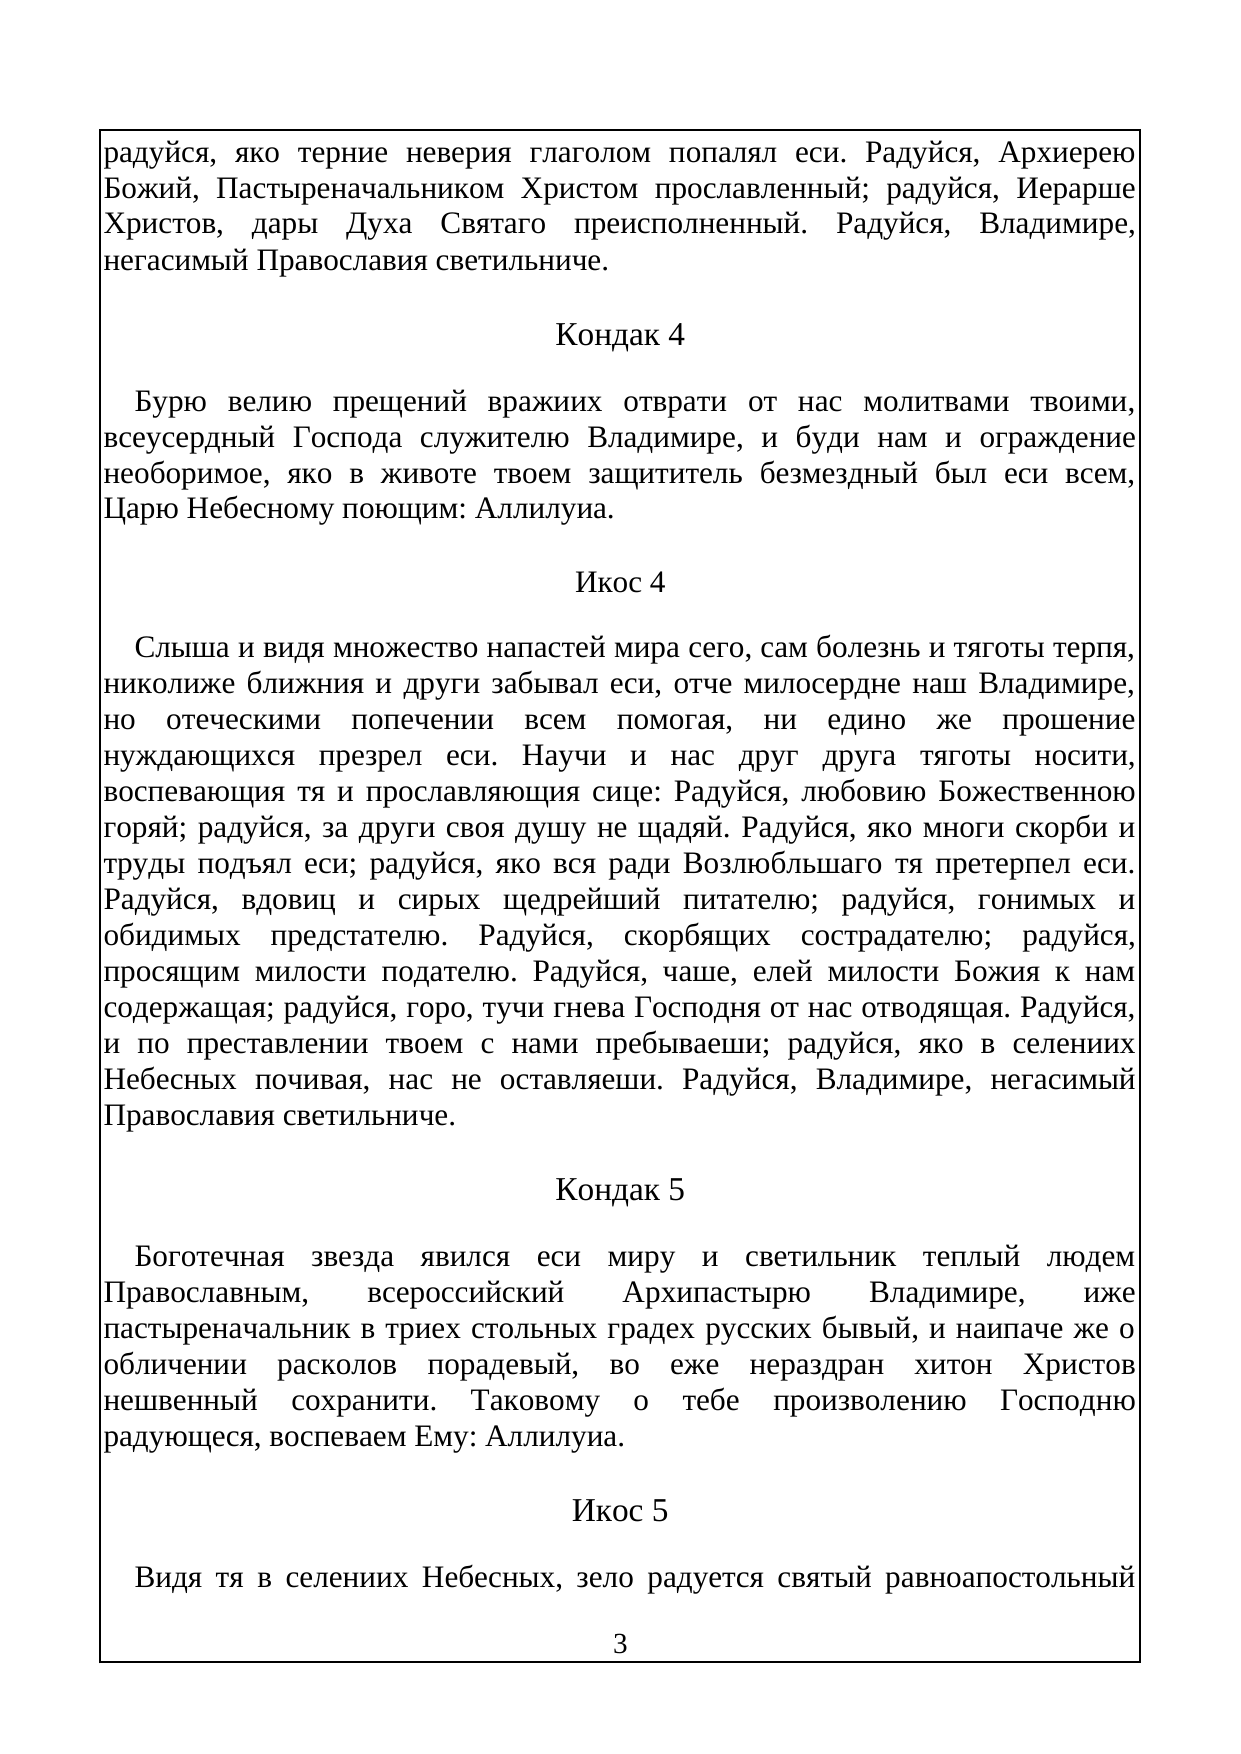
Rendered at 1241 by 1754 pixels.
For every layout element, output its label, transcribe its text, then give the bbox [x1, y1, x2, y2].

text Бурю велию прещений вражиих отврати от нас молитвами твоими, всеусердный Господа служителю Владимире, и буди нам и ограждение необоримое, яко в животе твоем защититель безмездный был еси всем, Царю Небесному поющим: Аллилуиа. [103, 382, 1137, 526]
subtitle Икос 4 [103, 563, 1137, 599]
subtitle Кондак 5 [103, 1169, 1137, 1208]
subtitle Икос 5 [103, 1490, 1137, 1528]
text Видя тя в селениих Небесных, зело радуется святый равноапостольный [103, 1558, 1137, 1594]
text радуйся, яко терние неверия глаголом попалял еси. Радуйся, Архиерею Божий, Пастыреначальником Христом прославленный; радуйся, Иерарше Христов, дары Духа Святаго преисполненный. Радуйся, Владимире, негасимый Православия светильниче. [103, 133, 1137, 277]
text Боготечная звезда явился еси миру и светильник теплый людем Православным, всероссийский Архипастырю Владимире, иже пастыреначальник в триех стольных градех русских бывый, и наипаче же о обличении расколов порадевый, во еже нераздран хитон Христов нешвенный сохранити. Таковому о тебе произволению Господню радующеся, воспеваем Ему: Аллилуиа. [103, 1237, 1137, 1453]
text Слыша и видя множество напастей мира сего, сам болезнь и тяготы терпя, николиже ближния и други забывал еси, отче милосердне наш Владимире, но отеческими попечении всем помогая, ни едино же прошение нуждающихся презрел еси. Научи и нас друг друга тяготы носити, воспевающия тя и прославляющия сице: Радуйся, любовию Божественною горяй; радуйся, за други своя душу не щадяй. Радуйся, яко многи скорби и труды подъял еси; радуйся, яко вся ради Возлюбльшаго тя претерпел еси. Радуйся, вдовиц и сирых щедрейший питателю; радуйся, гонимых и обидимых предстателю. Радуйся, скорбящих сострадателю; радуйся, просящим милости подателю. Радуйся, чаше, елей милости Божия к нам содержащая; радуйся, горо, тучи гнева Господня от нас отводящая. Радуйся, и по преставлении твоем с нами пребываеши; радуйся, яко в селениих Небесных почивая, нас не оставляеши. Радуйся, Владимире, негасимый Православия светильниче. [103, 629, 1137, 1132]
subtitle Кондак 4 [103, 314, 1137, 352]
